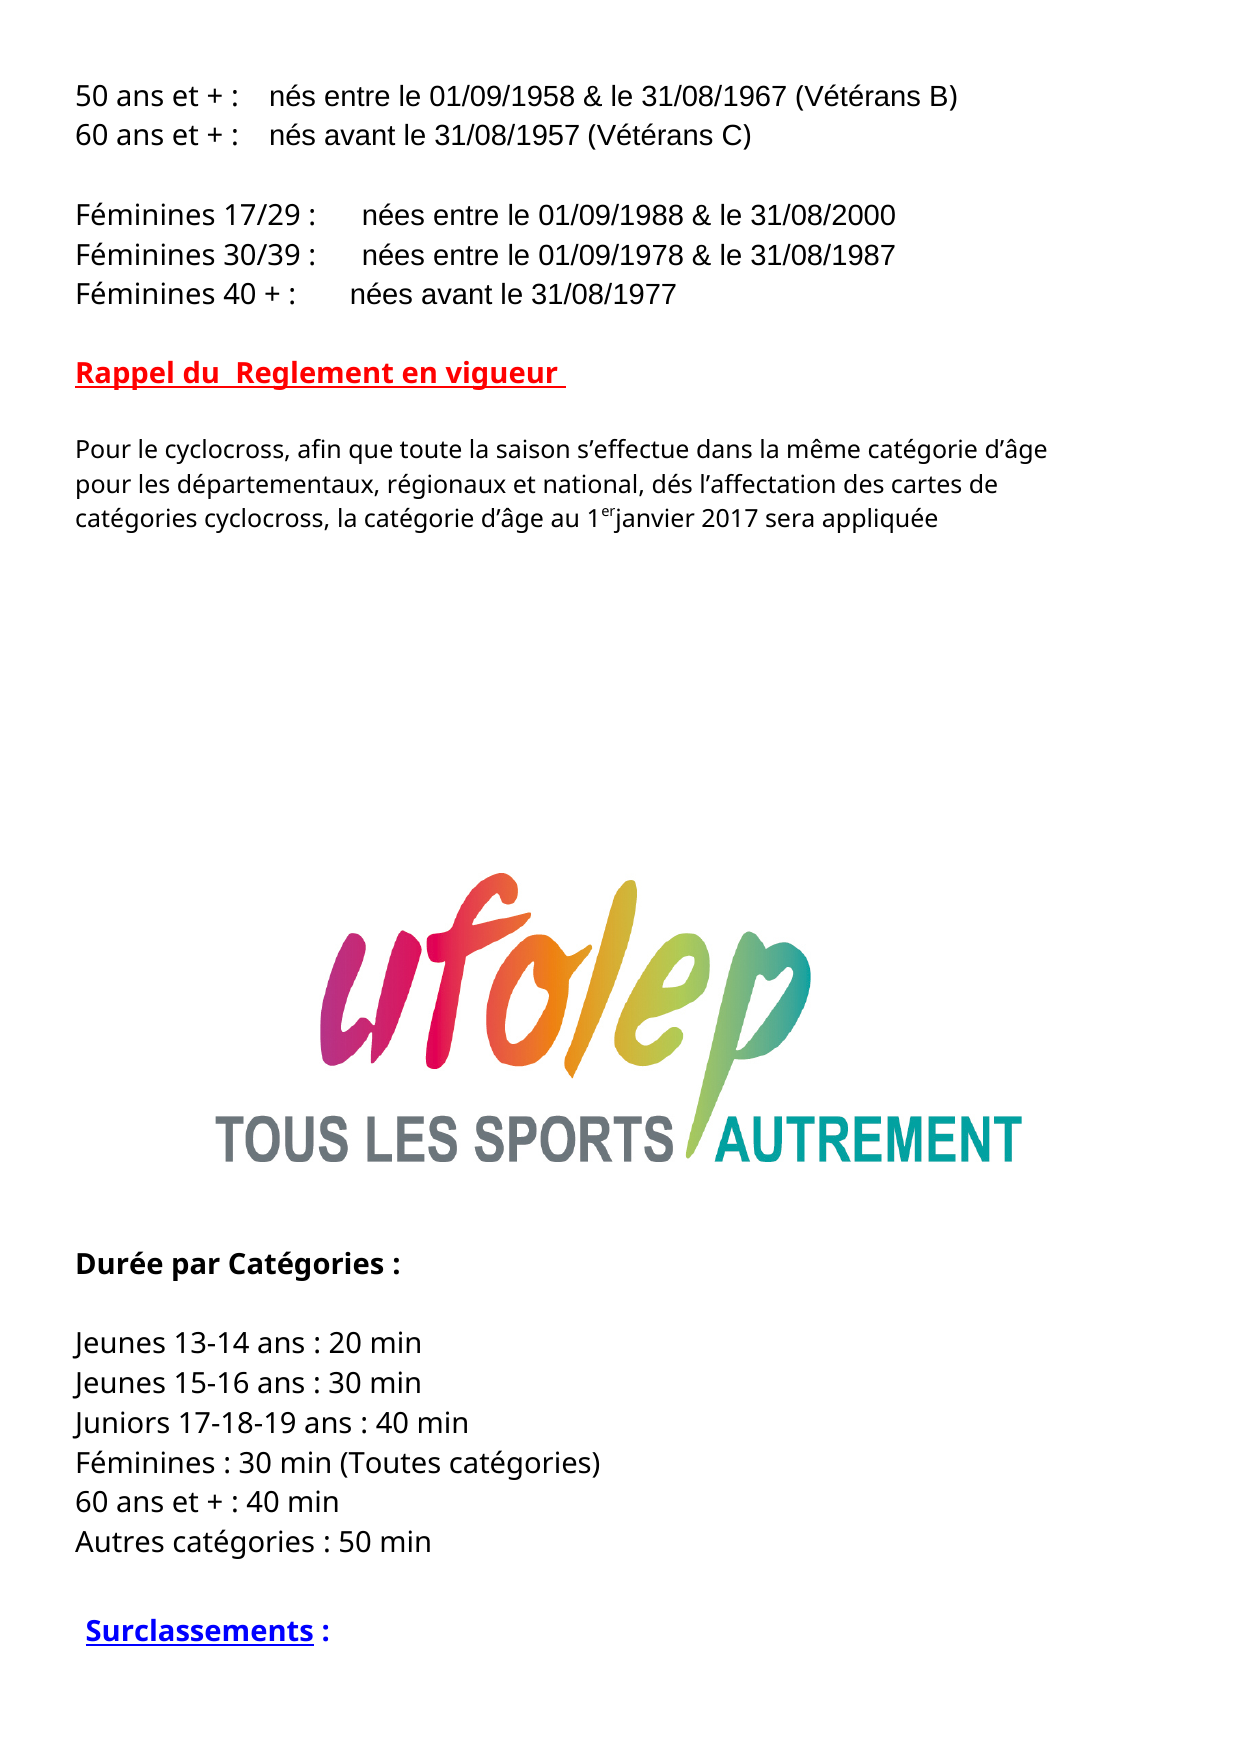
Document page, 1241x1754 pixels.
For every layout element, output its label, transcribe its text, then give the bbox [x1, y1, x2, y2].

text 60 ans et + : nés avant le 31/08/1957 (Vétérans C) [75, 115, 1092, 154]
text Féminines 30/39 : nées entre le 01/09/1978 & le 31/08/1987 [75, 234, 1092, 273]
text Durée par Catégories : [75, 1243, 1092, 1283]
text Jeunes 15-16 ans : 30 min [75, 1362, 1092, 1402]
text Juniors 17-18-19 ans : 40 min [75, 1402, 1092, 1442]
text Pour le cyclocross, afin que toute la saison s’effectue dans la même catégorie d’âge pour les départementaux, régionaux et national, dés l’affectation des cartes de catégories cyclocross, la catégorie d’âge au 1erjanvier 2017 sera appliquée [75, 432, 1092, 534]
text Jeunes 13-14 ans : 20 min [75, 1323, 1092, 1362]
text Autres catégories : 50 min [75, 1521, 1092, 1561]
text Rappel du Reglement en vigueur [75, 353, 1092, 392]
text Féminines 40 + : nées avant le 31/08/1977 [75, 273, 1092, 313]
text Surclassements : [75, 1606, 1092, 1650]
text Féminines : 30 min (Toutes catégories) [75, 1442, 1092, 1482]
text 50 ans et + : nés entre le 01/09/1958 & le 31/08/1967 (Vétérans B) [75, 75, 1092, 115]
picture [215, 873, 1022, 1162]
text Féminines 17/29 : nées entre le 01/09/1988 & le 31/08/2000 [75, 194, 1092, 234]
text 60 ans et + : 40 min [75, 1482, 1092, 1521]
